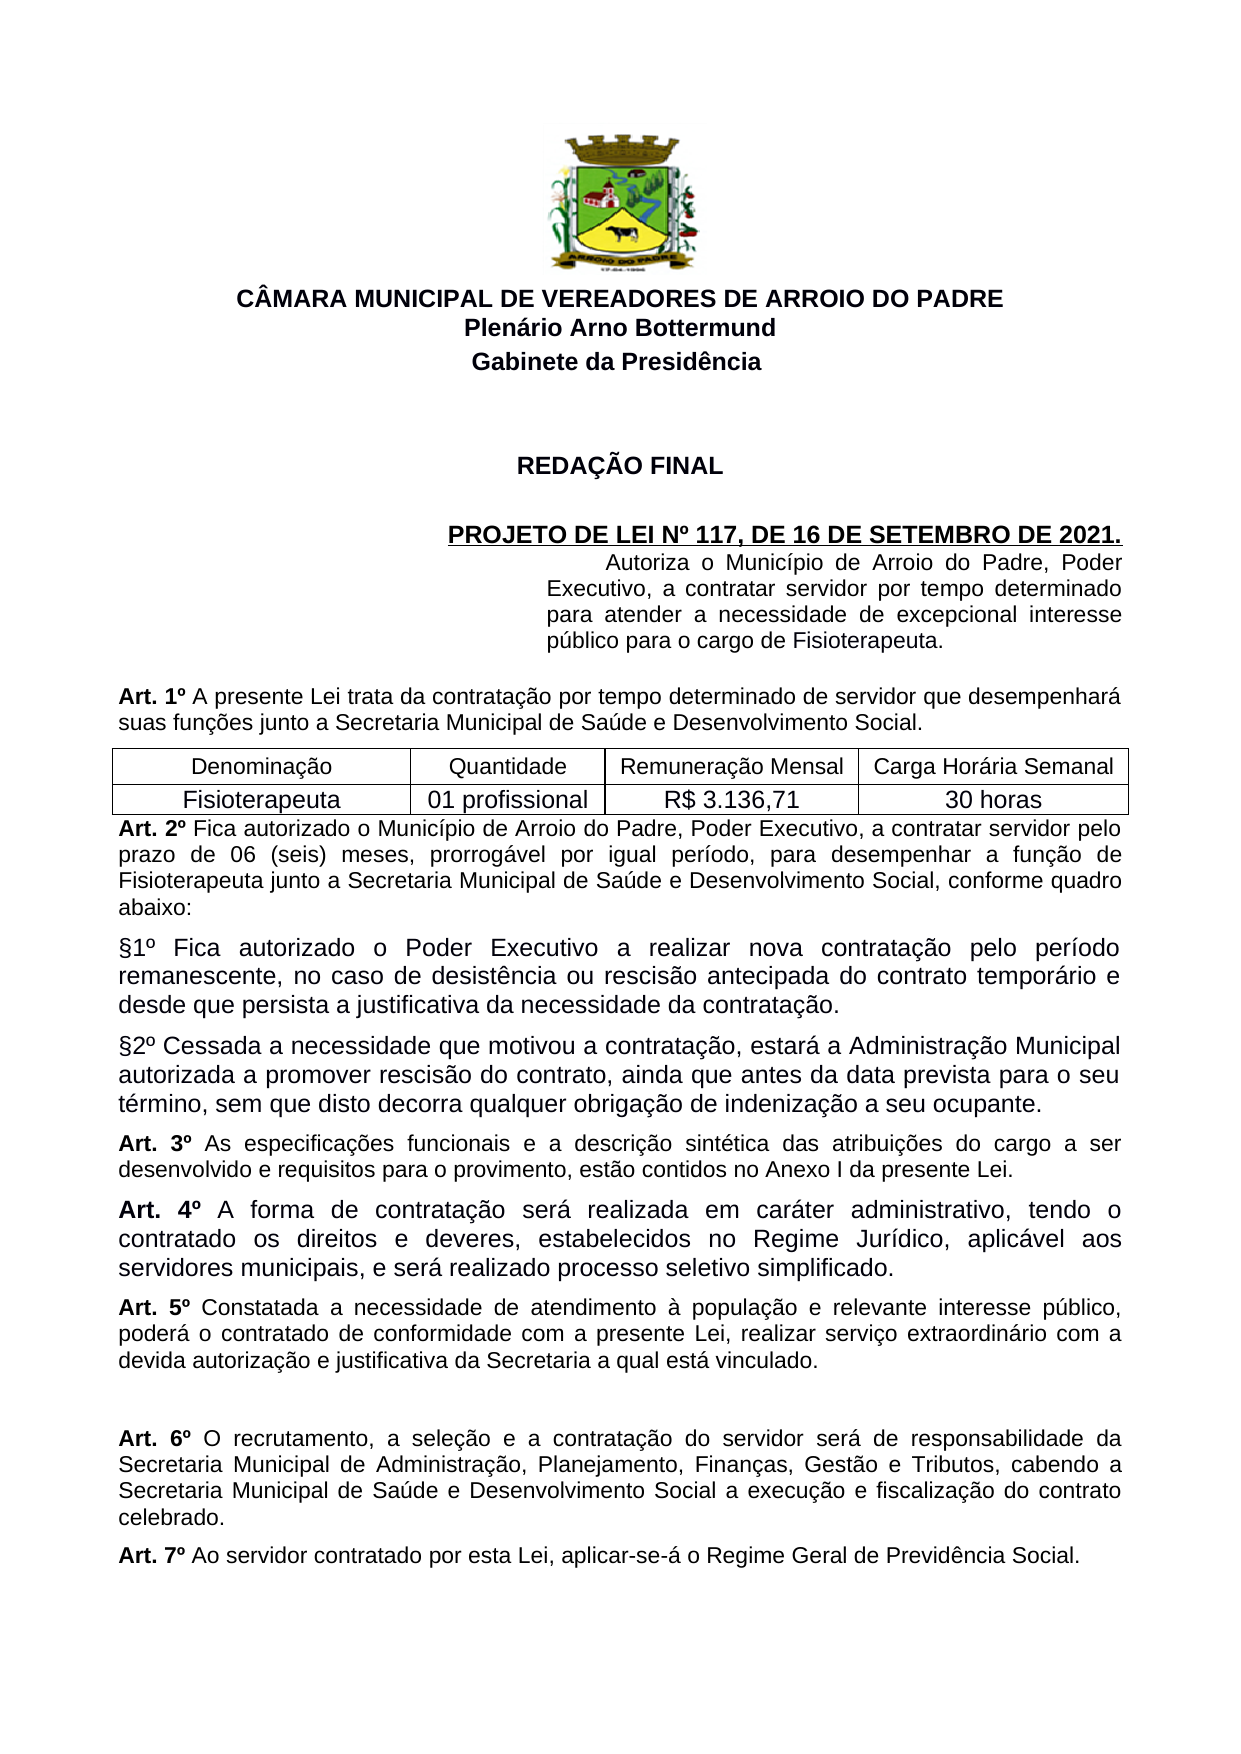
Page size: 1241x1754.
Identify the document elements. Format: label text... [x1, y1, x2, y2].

text §1º Fica autorizado o Poder Executivo a realizar nova contratação pelo período remanescente, no caso de desistência ou rescisão antecipada do contrato temporário e desde que persista a justificativa da necessidade da contratação. [118, 933, 1122, 1019]
text Art. 1º A presente Lei trata da contratação por tempo determinado de servidor que desempenhará suas funções junto a Secretaria Municipal de Saúde e Desenvolvimento Social. [118, 683, 1122, 736]
text REDAÇÃO FINAL [118, 451, 1122, 479]
text Art. 5º Constatada a necessidade de atendimento à população e relevante interesse público, poderá o contratado de conformidade com a presente Lei, realizar serviço extraordinário com a devida autorização e justificativa da Secretaria a qual está vinculado. [118, 1294, 1122, 1373]
table_cell R$ 3.136,71 [606, 785, 616, 814]
text Art. 3º As especificações funcionais e a descrição sintética das atribuições do cargo a ser desenvolvido e requisitos para o provimento, estão contidos no Anexo I da presente Lei. [118, 1130, 1122, 1183]
text Art. 4º A forma de contratação será realizada em caráter administrativo, tendo o contratado os direitos e deveres, estabelecidos no Regime Jurídico, aplicável aos servidores municipais, e será realizado processo seletivo simplificado. [118, 1195, 1122, 1282]
table_header Remuneração Mensal [606, 749, 858, 784]
text Câmara Municipal de Vereadores de Arroio do Padre [118, 284, 1122, 313]
text Gabinete da Presidência [118, 347, 1122, 376]
table_cell R$ 3.136,71 [848, 785, 858, 814]
table_cell 01 profissional [411, 785, 604, 814]
text Plenário Arno Bottermund [118, 313, 1122, 342]
text Art. 7º Ao servidor contratado por esta Lei, aplicar-se-á o Regime Geral de Previdência Social. [118, 1542, 1122, 1569]
table_cell 30 horas [859, 785, 1128, 814]
text PROJETO DE LEI Nº 117, DE 16 DE SETEMBRO DE 2021. [118, 520, 1122, 548]
picture [541, 121, 708, 275]
table_cell Fisioterapeuta [113, 785, 410, 814]
table_header Quantidade [411, 749, 604, 784]
text Art. 2º Fica autorizado o Município de Arroio do Padre, Poder Executivo, a contratar servidor pelo prazo de 06 (seis) meses, prorrogável por igual período, para desempenhar a função de Fisioterapeuta junto a Secretaria Municipal de Saúde e Desenvolvimento Social, conforme quadro abaixo: [118, 815, 1122, 920]
table_header Denominação [113, 749, 410, 784]
text Art. 6º O recrutamento, a seleção e a contratação do servidor será de responsabilidade da Secretaria Municipal de Administração, Planejamento, Finanças, Gestão e Tributos, cabendo a Secretaria Municipal de Saúde e Desenvolvimento Social a execução e fiscalização do contrato celebrado. [118, 1424, 1122, 1530]
table_header Carga Horária Semanal [859, 749, 1128, 784]
text Autoriza o Município de Arroio do Padre, Poder Executivo, a contratar servidor por tempo determinado para atender a necessidade de excepcional interesse público para o cargo de Fisioterapeuta. [546, 548, 1122, 654]
text §2º Cessada a necessidade que motivou a contratação, estará a Administração Municipal autorizada a promover rescisão do contrato, ainda que antes da data prevista para o seu término, sem que disto decorra qualquer obrigação de indenização a seu ocupante. [118, 1031, 1122, 1118]
